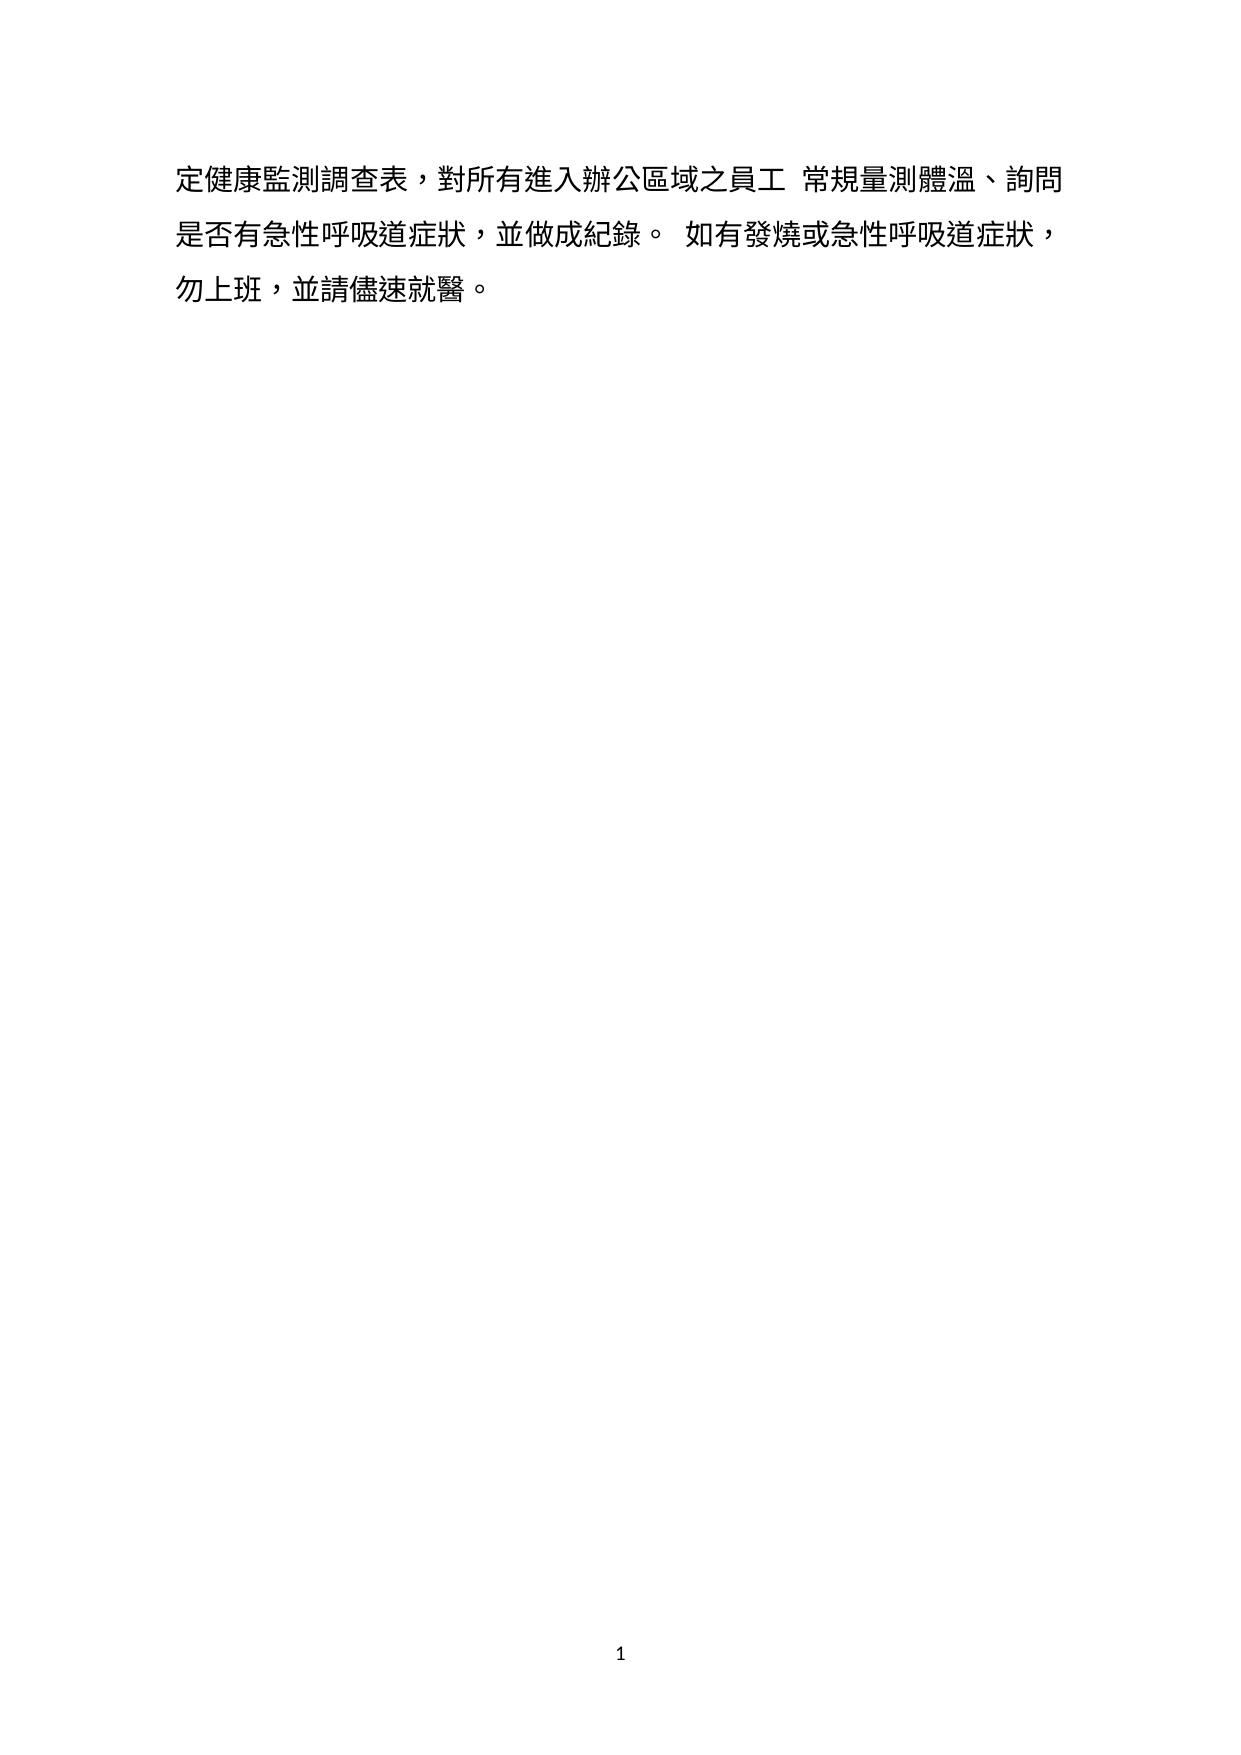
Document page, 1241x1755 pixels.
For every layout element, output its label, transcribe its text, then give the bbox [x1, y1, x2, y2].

text 定健康監測調查表，對所有進入辦公區域之員工 常規量測體溫、詢問是否有急性呼吸道症狀，並做成紀錄。 如有發燒或急性呼吸道症狀，勿上班，並請儘速就醫。 [131, 156, 1086, 308]
